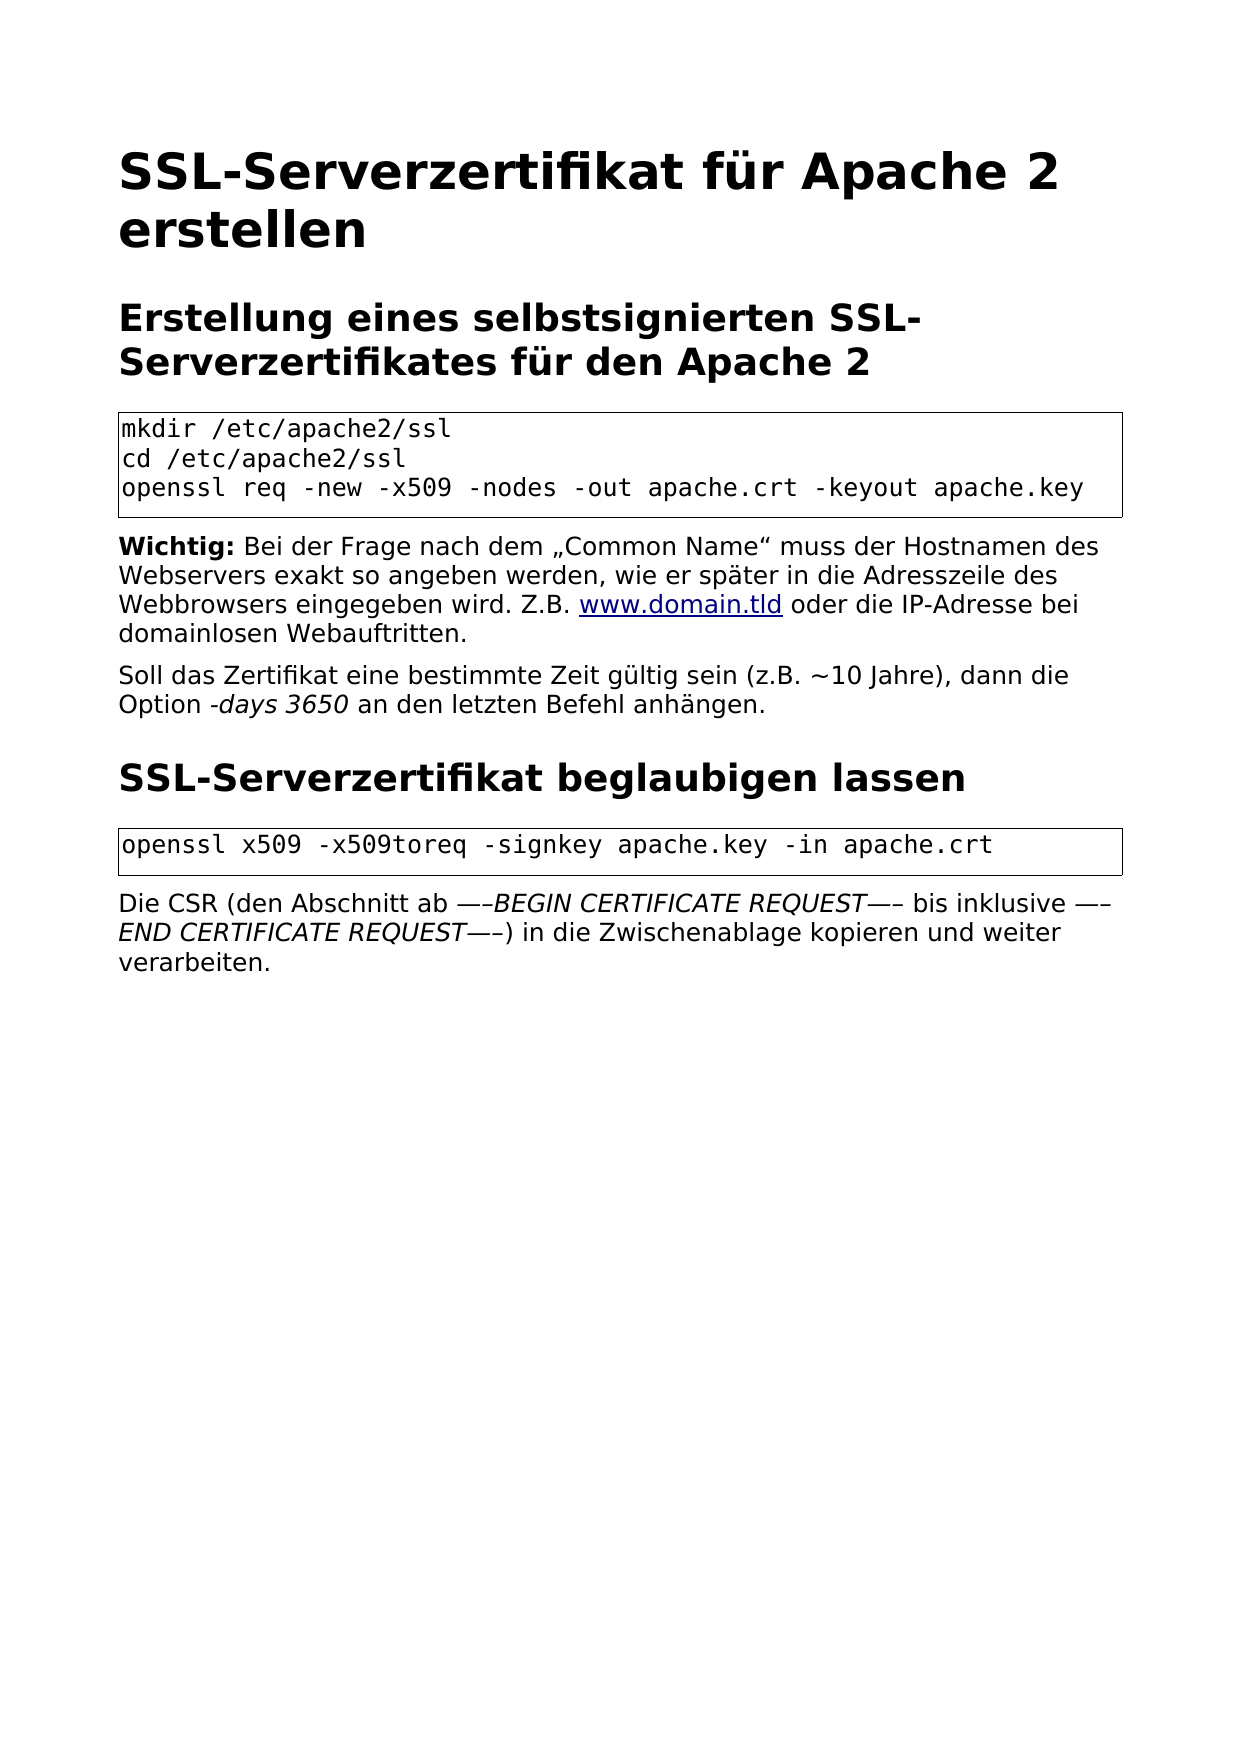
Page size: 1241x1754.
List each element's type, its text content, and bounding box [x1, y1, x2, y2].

subtitle SSL-Serverzertifikat für Apache 2 erstellen [118, 143, 1122, 259]
text Wichtig: Bei der Frage nach dem „Common Name“ muss der Hostnamen des Webservers exakt so angeben werden, wie er später in die Adresszeile des Webbrowsers eingegeben wird. Z.B. www.domain.tld oder die IP-Adresse bei domainlosen Webauftritten. [118, 532, 1122, 648]
text Soll das Zertifikat eine bestimmte Zeit gültig sein (z.B. ~10 Jahre), dann die Option -days 3650 an den letzten Befehl anhängen. [118, 661, 1122, 719]
table_header mkdir /etc/apache2/ssl cd /etc/apache2/ssl openssl req -new -x509 -nodes -out apache.crt -keyout apache.key [119, 413, 1122, 517]
text Die CSR (den Abschnitt ab —–BEGIN CERTIFICATE REQUEST—– bis inklusive —–END CERTIFICATE REQUEST—–) in die Zwischenablage kopieren und weiter verarbeiten. [118, 889, 1122, 977]
subtitle Erstellung eines selbstsignierten SSL-Serverzertifikates für den Apache 2 [118, 297, 1122, 384]
table_header openssl x509 -x509toreq -signkey apache.key -in apache.crt [119, 829, 1122, 874]
subtitle SSL-Serverzertifikat beglaubigen lassen [118, 757, 1122, 800]
